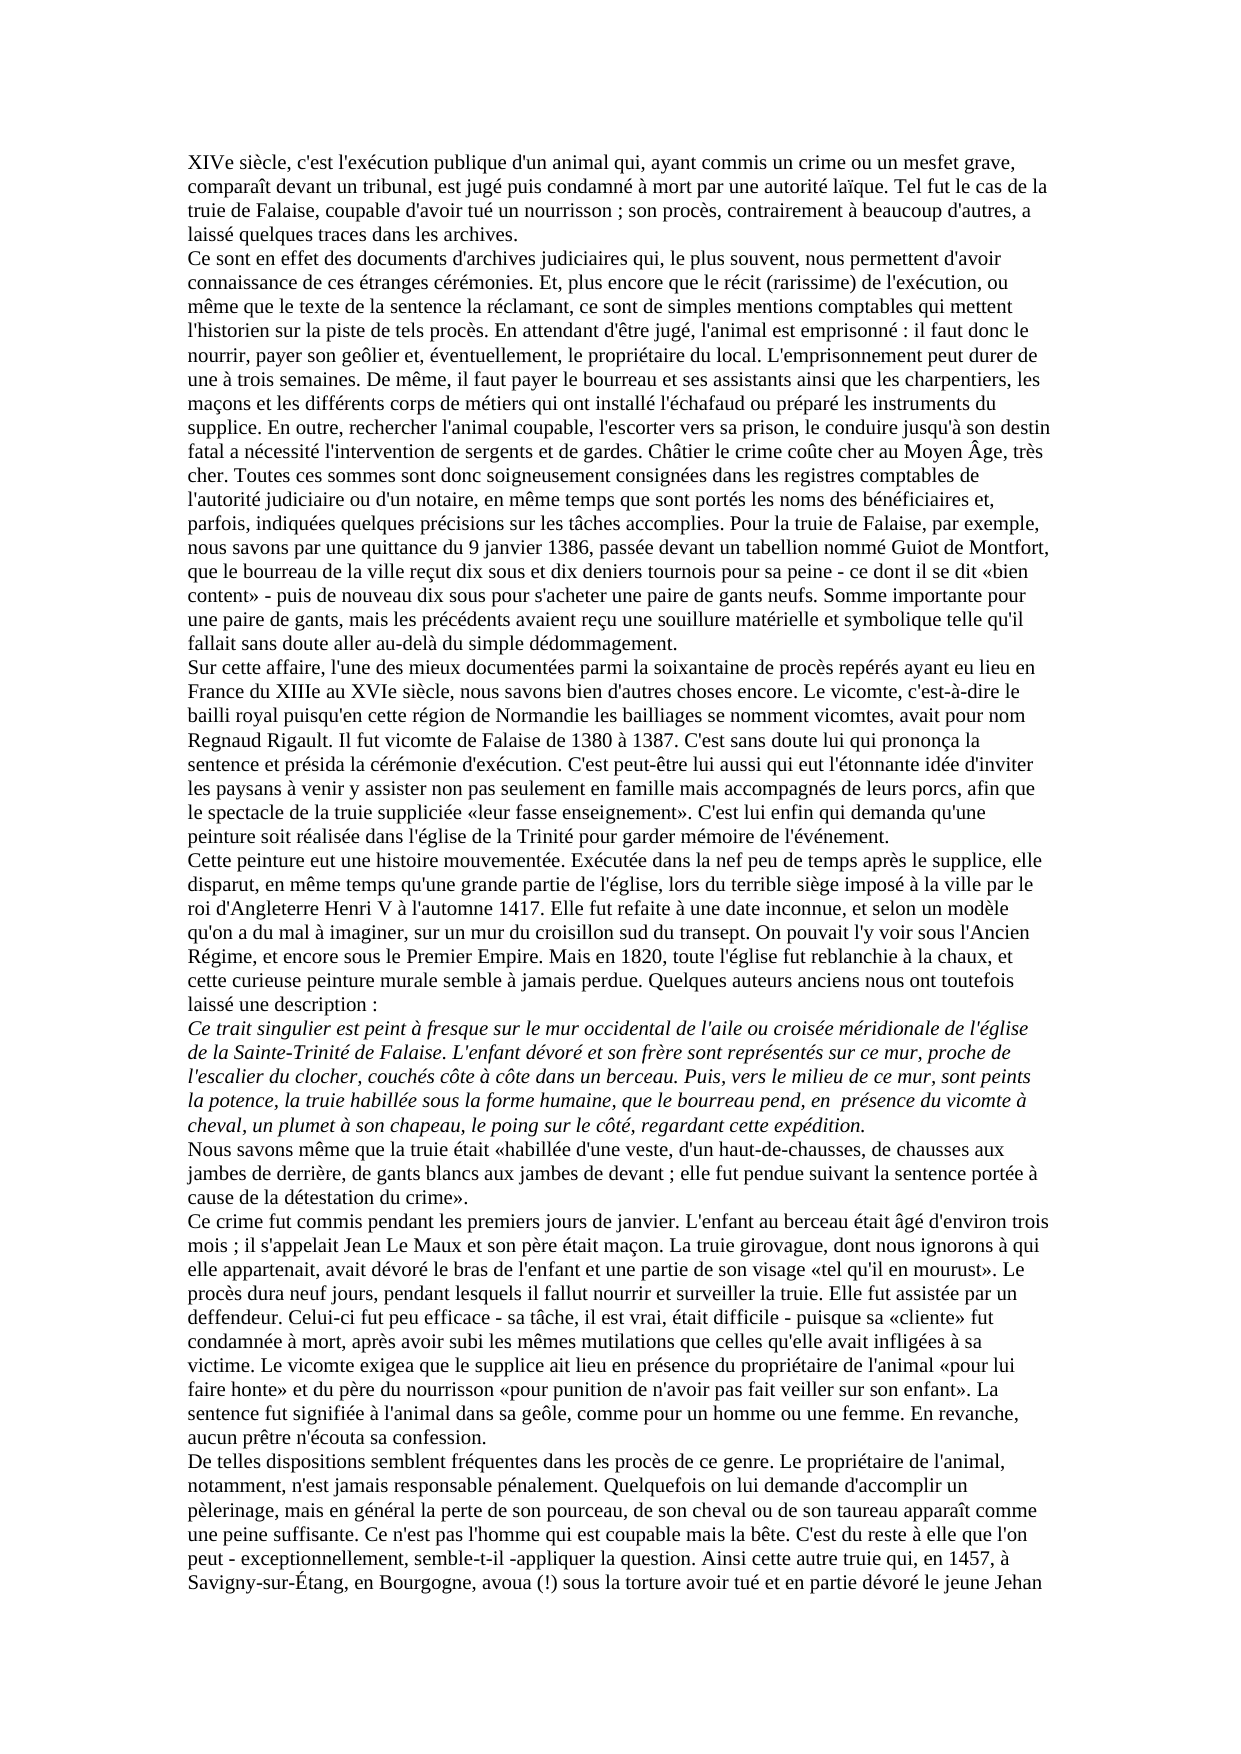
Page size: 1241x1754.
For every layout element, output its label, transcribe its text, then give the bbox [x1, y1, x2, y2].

text De telles dispositions semblent fréquentes dans les procès de ce genre. Le propriétaire de l'animal, notamment, n'est jamais res­ponsable pénalement. Quelquefois on lui demande d'accomplir un pèlerinage, mais en général la perte de son pourceau, de son cheval ou de son taureau apparaît comme une peine suffisante. Ce n'est pas l'homme qui est coupable mais la bête. C'est du reste à elle que l'on peut - exceptionnellement, semble-t-il -appliquer la question. Ainsi cette autre truie qui, en 1457, à Savigny-sur-Étang, en Bourgogne, avoua (!) sous la torture avoir tué et en partie dévoré le jeune Jehan [187, 1449, 1053, 1594]
text Nous savons même que la truie était «habillée d'une veste, d'un haut-de-chausses, de chausses aux jambes de derrière, de gants blancs aux jambes de devant ; elle fut pendue suivant la sentence portée à cause de la détestation du crime». [187, 1137, 1053, 1209]
text Ce sont en effet des documents d'archives judiciaires qui, le plus souvent, nous permettent d'avoir connaissance de ces étranges cérémonies. Et, plus encore que le récit (rarissime) de l'exécution, ou même que le texte de la sentence la réclamant, ce sont de simples mentions comptables qui mettent l'historien sur la piste de tels procès. En attendant d'être jugé, l'animal est emprisonné : il faut donc le nourrir, payer son geôlier et, éven­tuellement, le propriétaire du local. L'emprisonnement peut durer de une à trois semaines. De même, il faut payer le bourreau et ses assistants ainsi que les charpentiers, les maçons et les différents corps de métiers qui ont installé l'échafaud ou préparé les instru­ments du supplice. En outre, rechercher l'animal coupable, l'es­corter vers sa prison, le conduire jusqu'à son destin fatal a néces­sité l'intervention de sergents et de gardes. Châtier le crime coûte cher au Moyen Âge, très cher. Toutes ces sommes sont donc soi­gneusement consignées dans les registres comptables de l'autorité judiciaire ou d'un notaire, en même temps que sont portés les noms des bénéficiaires et, parfois, indiquées quelques précisions sur les tâches accomplies. Pour la truie de Falaise, par exemple, nous savons par une quittance du 9 janvier 1386, passée devant un tabellion nommé Guiot de Montfort, que le bourreau de la ville reçut dix sous et dix deniers tournois pour sa peine - ce dont il se dit «bien content» - puis de nouveau dix sous pour s'acheter une paire de gants neufs. Somme importante pour une paire de gants, mais les précédents avaient reçu une souillure matérielle et symbolique telle qu'il fallait sans doute aller au-delà du simple dédommagement. [187, 246, 1053, 655]
text Ce trait singulier est peint à fresque sur le mur occidental de l'aile ou croisée méridionale de l'église de la Sainte-Trinité de Falaise. L'enfant dévoré et son frère sont représentés sur ce mur, proche de l'escalier du clocher, couchés côte à côte dans un ber­ceau. Puis, vers le milieu de ce mur, sont peints la potence, la truie habillée sous la forme humaine, que le bourreau pend, en présence du vicomte à cheval, un plumet à son chapeau, le poing sur le côté, regardant cette expédition. [187, 1016, 1053, 1137]
text Sur cette affaire, l'une des mieux documentées parmi la soixan­taine de procès repérés ayant eu lieu en France du XIIIe au XVIe siècle, nous savons bien d'autres choses encore. Le vicomte, c'est-à-dire le bailli royal puisqu'en cette région de Normandie les bailliages se nomment vicomtes, avait pour nom Regnaud Rigault. Il fut vicomte de Falaise de 1380 à 1387. C'est sans doute lui qui pro­nonça la sentence et présida la cérémonie d'exécution. C'est peut-être lui aussi qui eut l'étonnante idée d'inviter les paysans à venir y assister non pas seulement en famille mais accompagnés de leurs porcs, afin que le spectacle de la truie suppliciée «leur fasse ensei­gnement». C'est lui enfin qui demanda qu'une peinture soit réali­sée dans l'église de la Trinité pour garder mémoire de l'événement. [187, 655, 1053, 848]
text Ce crime fut commis pendant les premiers jours de janvier. L'enfant au berceau était âgé d'environ trois mois ; il s'appelait Jean Le Maux et son père était maçon. La truie girovague, dont nous ignorons à qui elle appartenait, avait dévoré le bras de l'en­fant et une partie de son visage «tel qu'il en mourust». Le pro­cès dura neuf jours, pendant lesquels il fallut nourrir et surveiller la truie. Elle fut assistée par un deffendeur. Celui-ci fut peu effi­cace - sa tâche, il est vrai, était difficile - puisque sa «cliente» fut condamnée à mort, après avoir subi les mêmes mutilations que celles qu'elle avait infligées à sa victime. Le vicomte exigea que le supplice ait lieu en présence du propriétaire de l'animal «pour lui faire honte» et du père du nourrisson «pour punition de n'avoir pas fait veiller sur son enfant». La sentence fut signifiée à l'ani­mal dans sa geôle, comme pour un homme ou une femme. En revanche, aucun prêtre n'écouta sa confession. [187, 1209, 1053, 1449]
text Cette peinture eut une histoire mouvementée. Exécutée dans la nef peu de temps après le supplice, elle disparut, en même temps qu'une grande partie de l'église, lors du terrible siège imposé à la ville par le roi d'Angleterre Henri V à l'automne 1417. Elle fut refaite à une date inconnue, et selon un modèle qu'on a du mal à imaginer, sur un mur du croisillon sud du transept. On pouvait l'y voir sous l'Ancien Régime, et encore sous le Premier Empire. Mais en 1820, toute l'église fut reblanchie à la chaux, et cette curieuse peinture murale semble à jamais perdue. Quelques auteurs anciens nous ont toutefois laissé une description : [187, 848, 1053, 1016]
text XIVe siècle, c'est l'exécution publique d'un animal qui, ayant commis un crime ou un mesfet grave, comparaît devant un tribunal, est jugé puis condamné à mort par une autorité laïque. Tel fut le cas de la truie de Falaise, coupable d'avoir tué un nourrisson ; son procès, contrairement à beaucoup d'autres, a laissé quelques traces dans les archives. [187, 150, 1053, 246]
